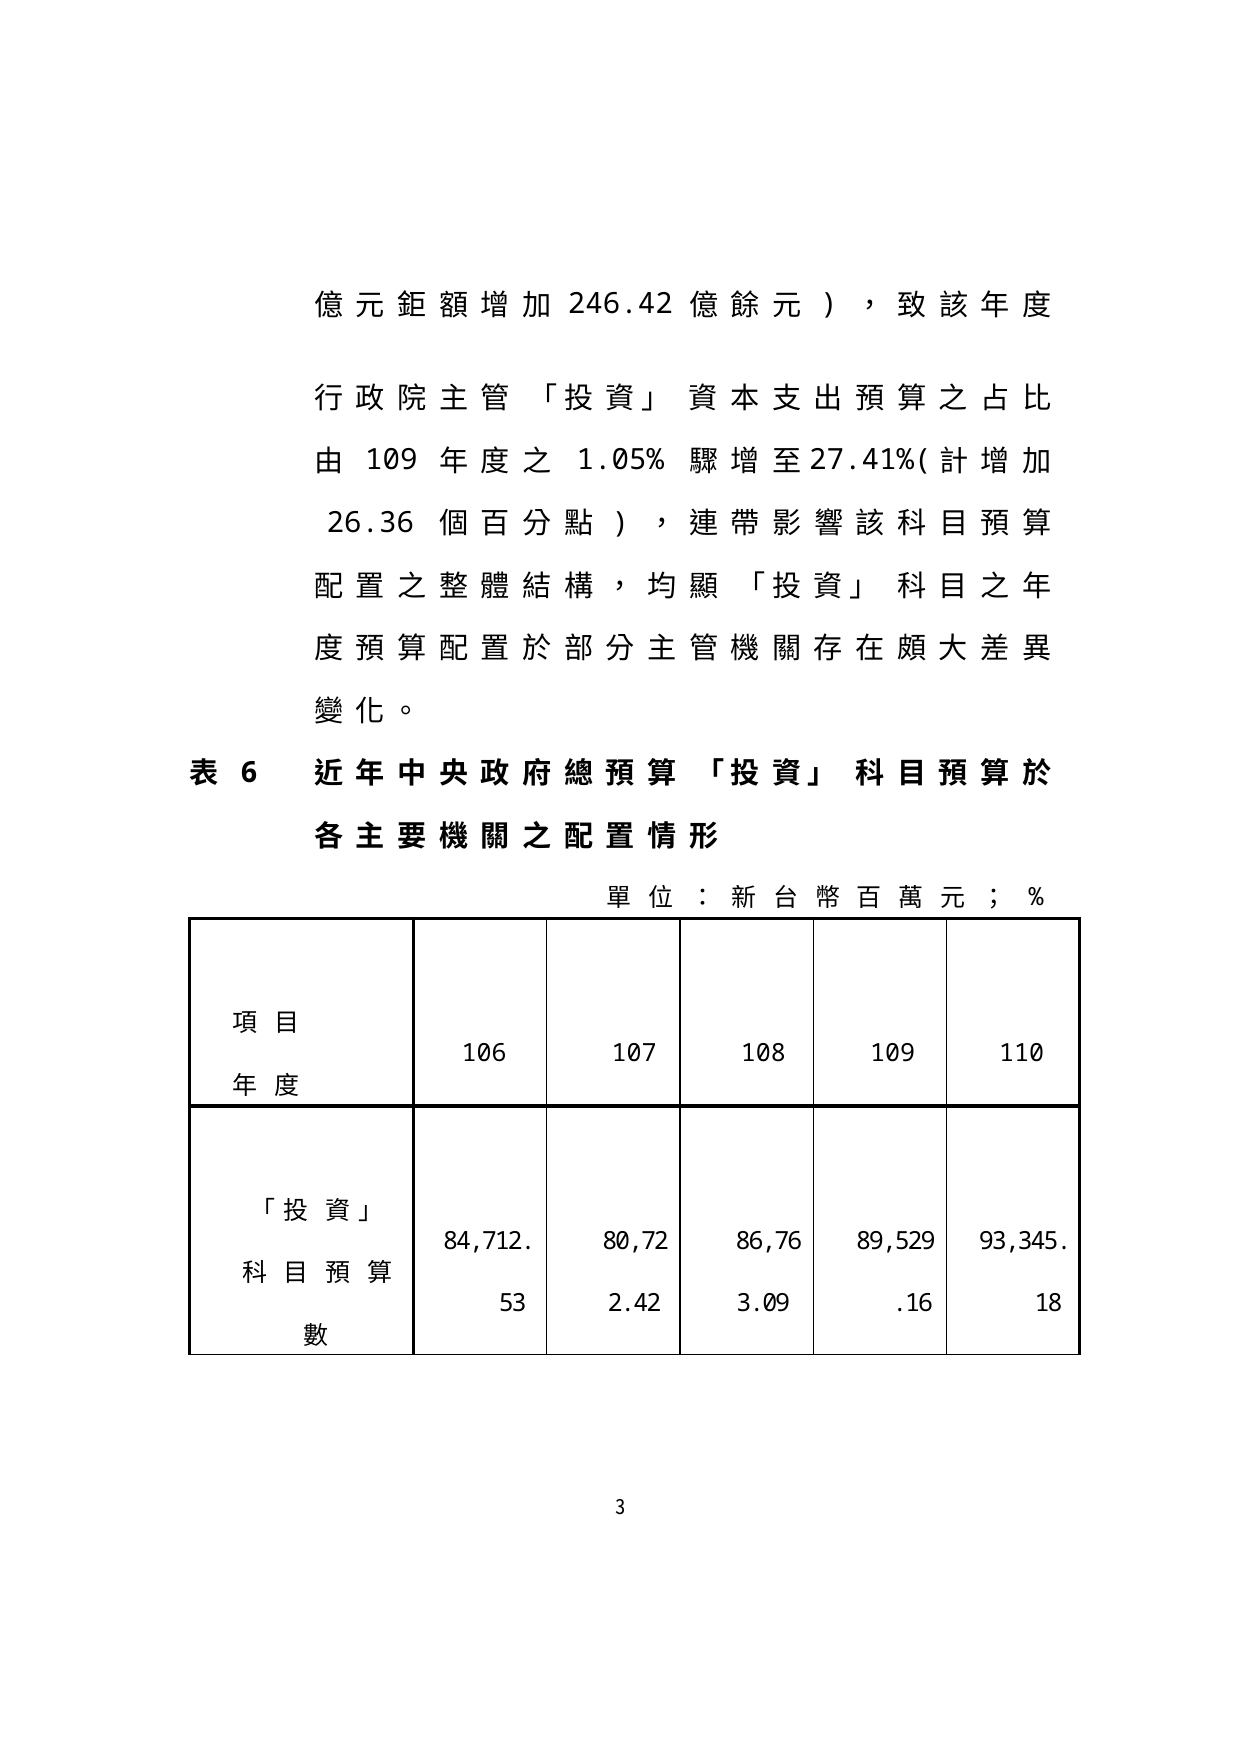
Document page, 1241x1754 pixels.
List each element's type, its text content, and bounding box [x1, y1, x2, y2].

table_header 項目 年度 [191, 920, 412, 1104]
table_cell 80,722.42 [547, 1108, 679, 1354]
table_header 108 [681, 920, 813, 1104]
table_header 109 [814, 920, 946, 1104]
table_cell 「投資」科目預算數 [191, 1108, 412, 1354]
text 「投資」科目預算主要係政府用以挹注非屬信託基金之特種基金及民間企業之資本。其中為增進我國科學技術研究發展能力、鼓勵傑出科學技術研究發展人才、充實科學技術研究設施及資助研究發展成果之運用，科技部於近各年度均編列約300億元至400餘億元之高額「投資」預算挹注其下設之「國家科學技術發展基金」 (以下簡稱「科發基金」)，爰使科技部主管在「投資」科目之資本支出預算金額及占比於各年度均居各主管部會之首(詳表6、圖7)，除106年度達406.01億餘元、47.93%為近5年最高外，於各年度均維持在300億元上下，其穩定之「投資」預算配置，尤顯我國對科技發展相關建設之重視，惟其他主管部會於此類資本支出預算之獲賦數則變動較大。如農業委員會主管107、108及109年度之「投資」預算各達234.55億餘元、261.93億餘元及276.46億餘元，占比皆在3成左右，但106年度及110年度各僅86億餘元及18.57億餘元，占比分別僅及10.15%及1.99%，差異頗大。另教育部主管106年度該項「投資」資本支出預算配賦數尚有135.36億餘元，占比達15.98%，但107至110各年度之配賦數已減至100億元上下，其占比於109、110年度降為10.76%及10.82%，較106年度減少逾5個百分點。又行政院主管由於國家發展委員會110年度為挹注「花東地區永續發展基金」編列「投資」預算達255.82億餘元(較109年度之9.4億元鉅額增加246.42億餘元)，致該年度行政院主管「投資」資本支出預算之占比由109年度之1.05%驟增至27.41%(計增加26.36個百分點)，連帶影響該科目預算配置之整體結構，均顯「投資」科目之年度預算配置於部分主管機關存在頗大差異變化。 [271, 229, 1058, 729]
table_cell 86,763.09 [681, 1108, 813, 1354]
table_cell 89,529.16 [814, 1108, 946, 1354]
text 單位：新台幣百萬元；% [178, 854, 1058, 917]
table_cell 84,712.53 [415, 1108, 546, 1354]
text 表6 近年中央政府總預算「投資」科目預算於各主要機關之配置情形 [183, 729, 1058, 854]
table_header 107 [547, 920, 679, 1104]
table_header 110 [947, 920, 1078, 1104]
table_header 106 [415, 920, 546, 1104]
table_cell 93,345.18 [947, 1108, 1078, 1354]
